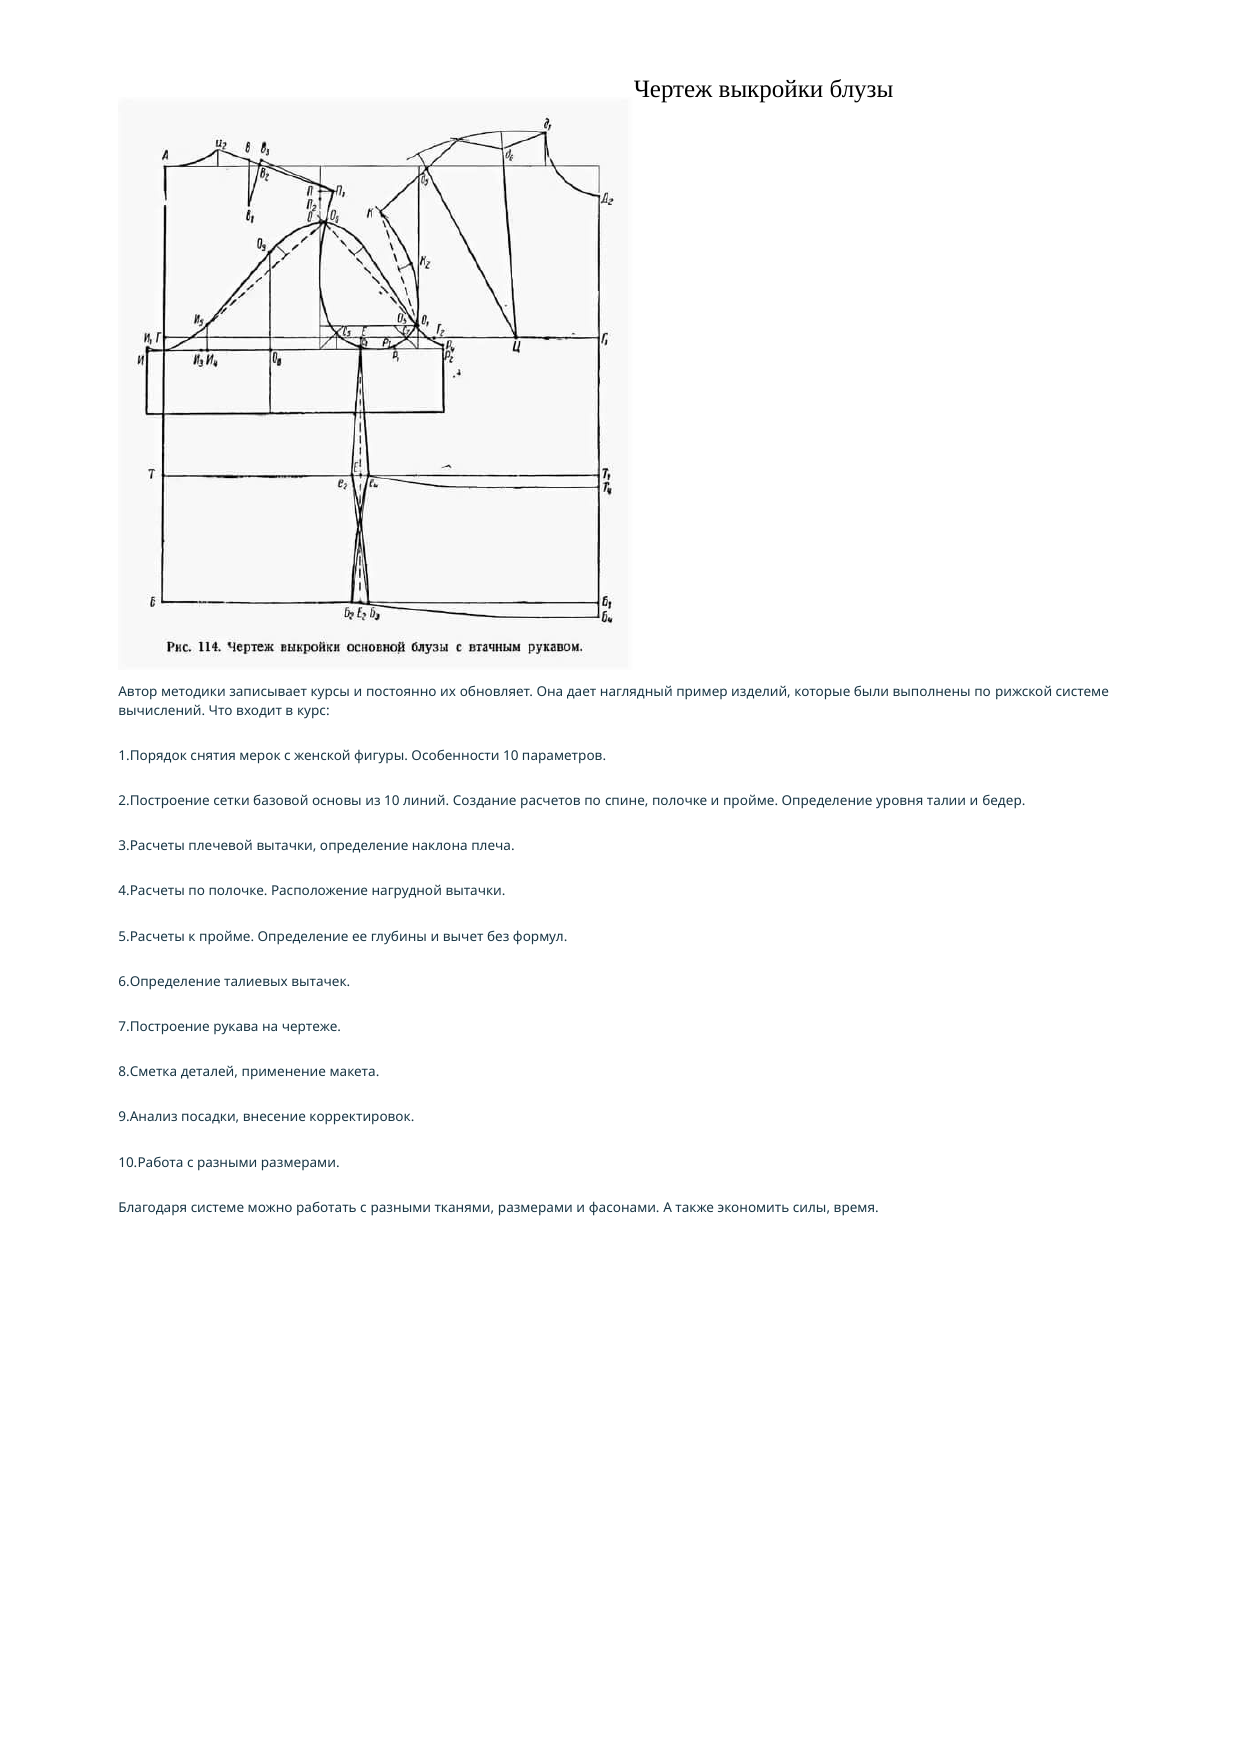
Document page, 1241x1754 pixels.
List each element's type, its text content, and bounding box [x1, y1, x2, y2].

list Расчеты по полочке. Расположение нагрудной вытачки. [118, 881, 1122, 900]
text Чертеж выкройки блузы [118, 74, 1122, 669]
list Определение талиевых вытачек. [118, 972, 1122, 990]
list Анализ посадки, внесение корректировок. [118, 1107, 1122, 1126]
list Работа с разными размерами. [118, 1153, 1122, 1171]
list Сметка деталей, применение макета. [118, 1062, 1122, 1081]
text Благодаря системе можно работать с разными тканями, размерами и фасонами. А также экономить силы, время. [118, 1198, 1122, 1216]
list Расчеты плечевой вытачки, определение наклона плеча. [118, 836, 1122, 854]
text Автор методики записывает курсы и постоянно их обновляет. Она дает наглядный пример изделий, которые были выполнены по рижской системе вычислений. Что входит в курс: [118, 682, 1122, 719]
list Расчеты к пройме. Определение ее глубины и вычет без формул. [118, 927, 1122, 945]
list Порядок снятия мерок с женской фигуры. Особенности 10 параметров. [118, 746, 1122, 764]
list Построение сетки базовой основы из 10 линий. Создание расчетов по спине, полочке и пройме. Определение уровня талии и бедер. [118, 791, 1122, 809]
list Построение рукава на чертеже. [118, 1017, 1122, 1035]
